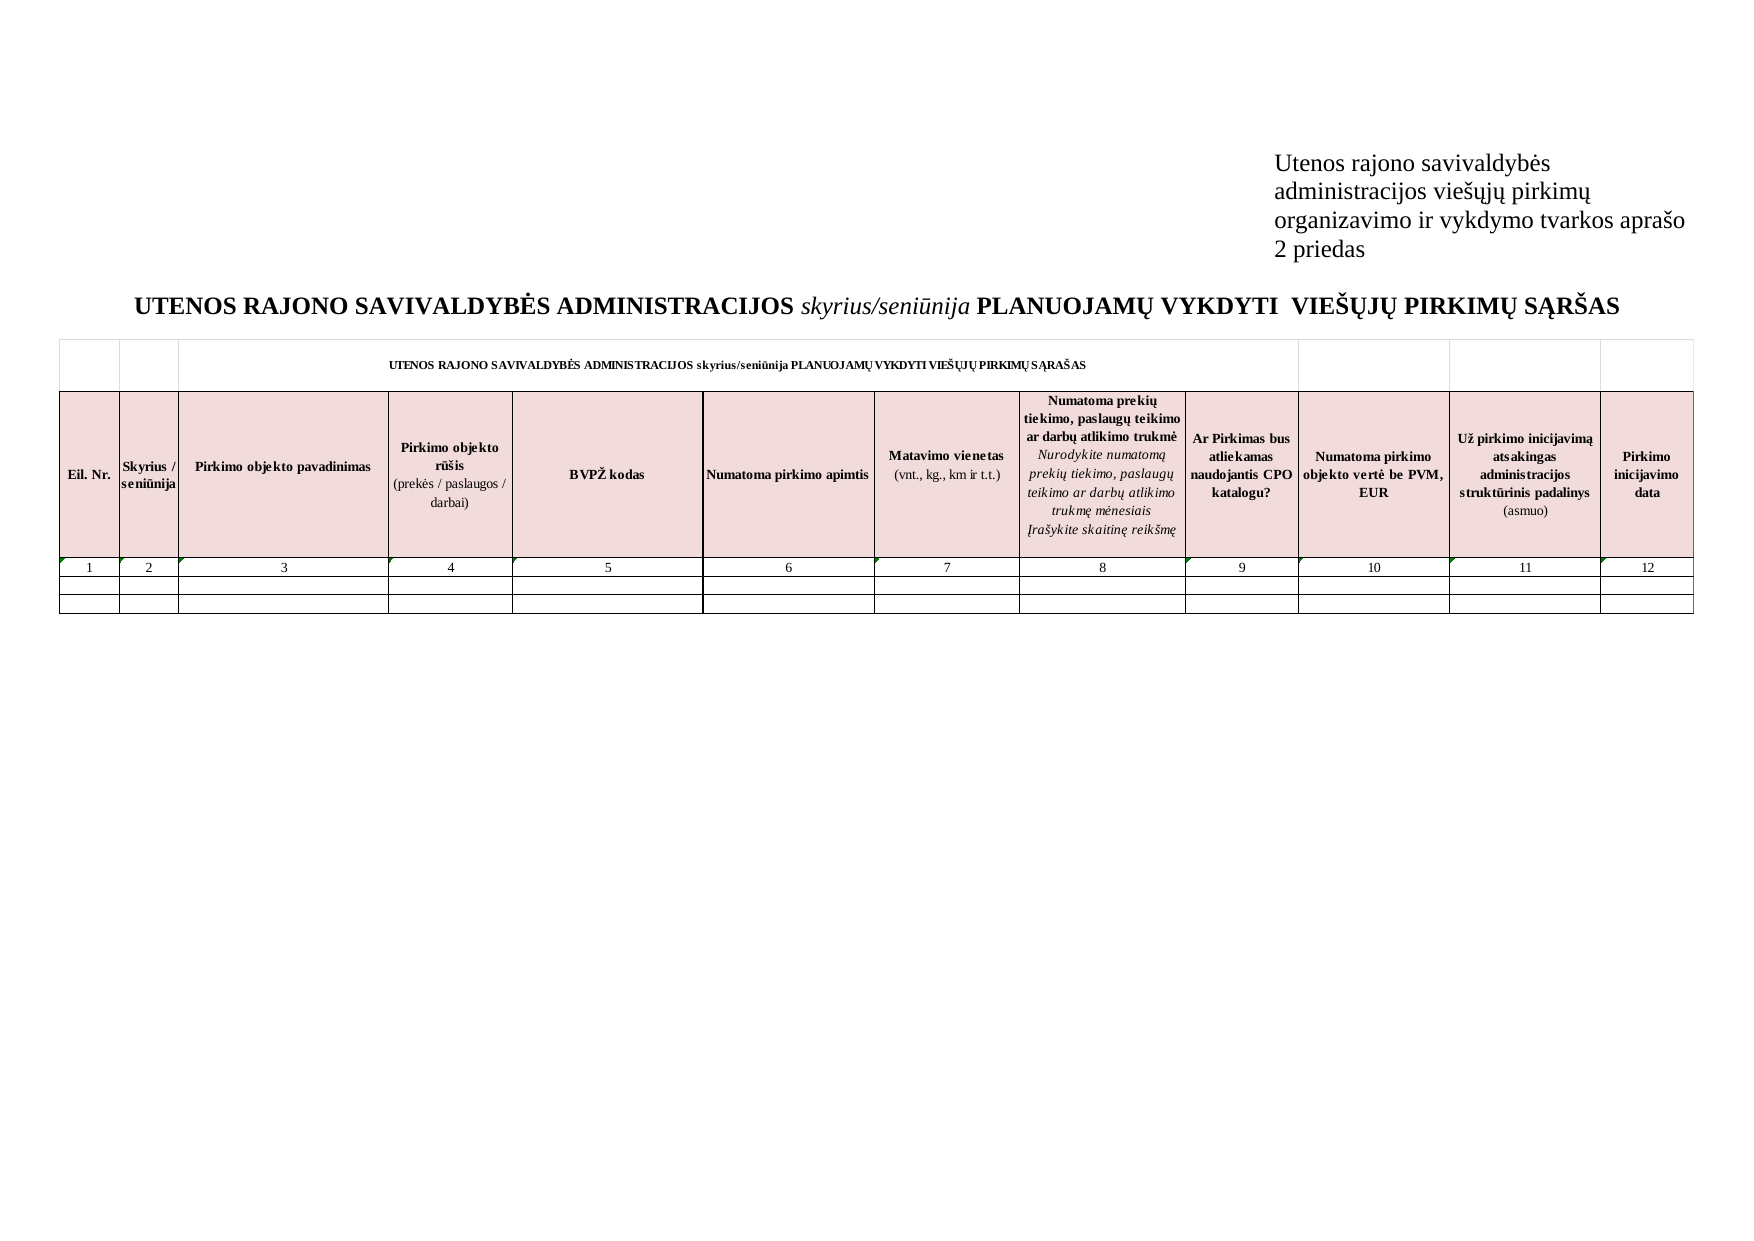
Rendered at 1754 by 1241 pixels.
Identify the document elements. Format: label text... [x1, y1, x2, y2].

text UTENOS RAJONO SAVIVALDYBĖS ADMINISTRACIJOS skyrius/seniūnija PLANUOJAMŲ VYKDYTI VIEŠŲJŲ PIRKIMŲ SĄRŠAS [59, 291, 1695, 320]
text organizavimo ir vykdymo tvarkos aprašo [1274, 205, 1695, 234]
text administracijos viešųjų pirkimų [1274, 176, 1695, 205]
text 2 priedas [1274, 234, 1695, 263]
text Utenos rajono savivaldybės [1274, 148, 1695, 176]
